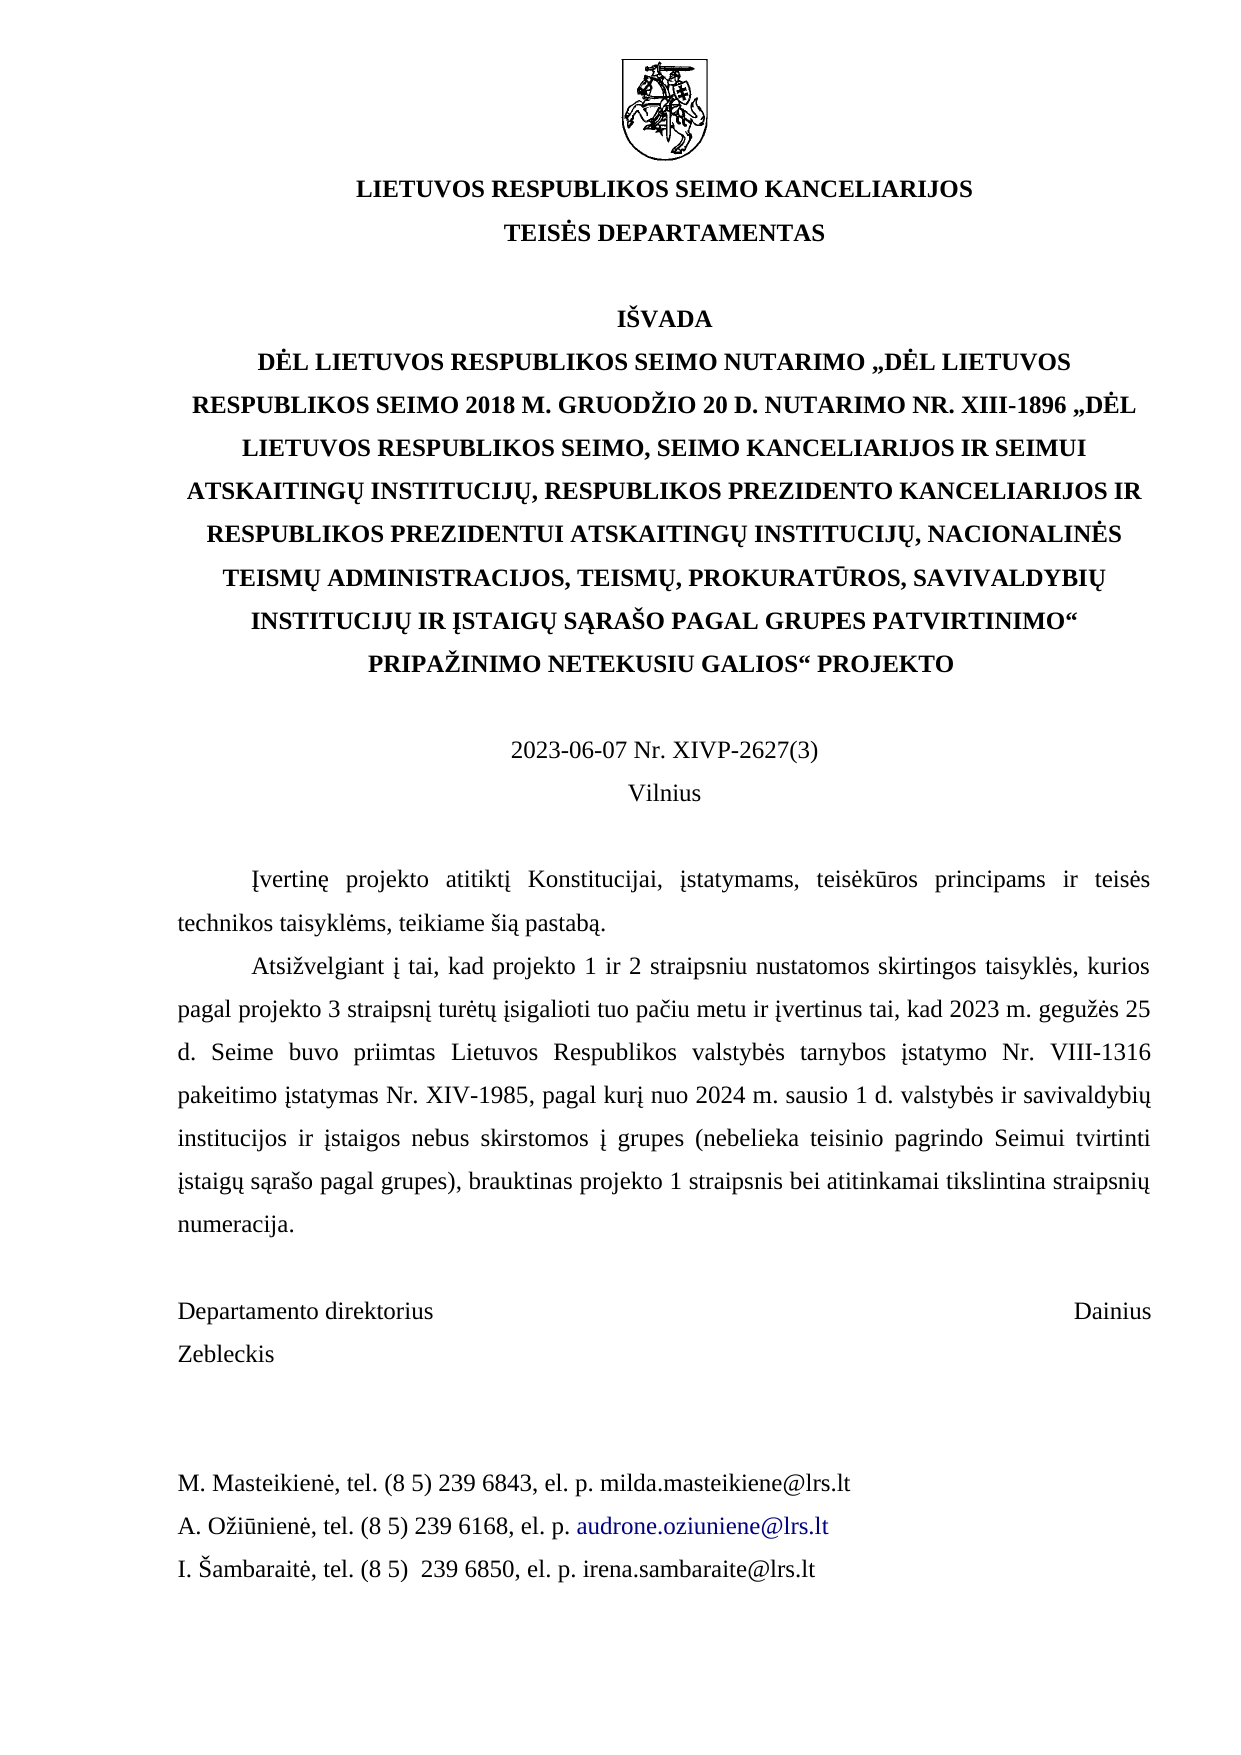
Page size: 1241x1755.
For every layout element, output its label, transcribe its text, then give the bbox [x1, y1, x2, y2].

text 2023-06-07 Nr. XIVP-2627(3) [177, 735, 1152, 764]
text Departamento direktorius Dainius Zebleckis [177, 1296, 1152, 1368]
text I. Šambaraitė, tel. (8 5) 239 6850, el. p. irena.sambaraite@lrs.lt [177, 1554, 1152, 1583]
text A. Ožiūnienė, tel. (8 5) 239 6168, el. p. audrone.oziuniene@lrs.lt [177, 1511, 1152, 1540]
subtitle TEISĖS DEPARTAMENTAS [177, 218, 1152, 246]
text DĖL LIETUVOS RESPUBLIKOS SEIMO NUTARIMO „DĖL LIETUVOS RESPUBLIKOS SEIMO 2018 M. GRUODŽIO 20 D. NUTARIMO NR. XIII-1896 „DĖL LIETUVOS RESPUBLIKOS SEIMO, SEIMO KANCELIARIJOS IR SEIMUI ATSKAITINGŲ INSTITUCIJŲ, RESPUBLIKOS PREZIDENTO KANCELIARIJOS IR RESPUBLIKOS PREZIDENTUI ATSKAITINGŲ INSTITUCIJŲ, NACIONALINĖS TEISMŲ ADMINISTRACIJOS, TEISMŲ, PROKURATŪROS, SAVIVALDYBIŲ INSTITUCIJŲ IR ĮSTAIGŲ SĄRAŠO PAGAL GRUPES PATVIRTINIMO“ PRIPAŽINIMO NETEKUSIU GALIOS“ PROJEKTO [177, 347, 1152, 678]
text Vilnius [177, 778, 1152, 807]
text Įvertinę projekto atitiktį Konstitucijai, įstatymams, teisėkūros principams ir teisės technikos taisyklėms, teikiame šią pastabą. [177, 864, 1152, 936]
text LIETUVOS RESPUBLIKOS SEIMO KANCELIARIJOS [177, 174, 1152, 203]
text Atsižvelgiant į tai, kad projekto 1 ir 2 straipsniu nustatomos skirtingos taisyklės, kurios pagal projekto 3 straipsnį turėtų įsigalioti tuo pačiu metu ir įvertinus tai, kad 2023 m. gegužės 25 d. Seime buvo priimtas Lietuvos Respublikos valstybės tarnybos įstatymo Nr. VIII-1316 pakeitimo įstatymas Nr. XIV-1985, pagal kurį nuo 2024 m. sausio 1 d. valstybės ir savivaldybių institucijos ir įstaigos nebus skirstomos į grupes (nebelieka teisinio pagrindo Seimui tvirtinti įstaigų sąrašo pagal grupes), brauktinas projekto 1 straipsnis bei atitinkamai tikslintina straipsnių numeracija. [177, 951, 1152, 1238]
text IŠVADA [177, 304, 1152, 333]
text M. Masteikienė, tel. (8 5) 239 6843, el. p. milda.masteikiene@lrs.lt [177, 1468, 1152, 1497]
